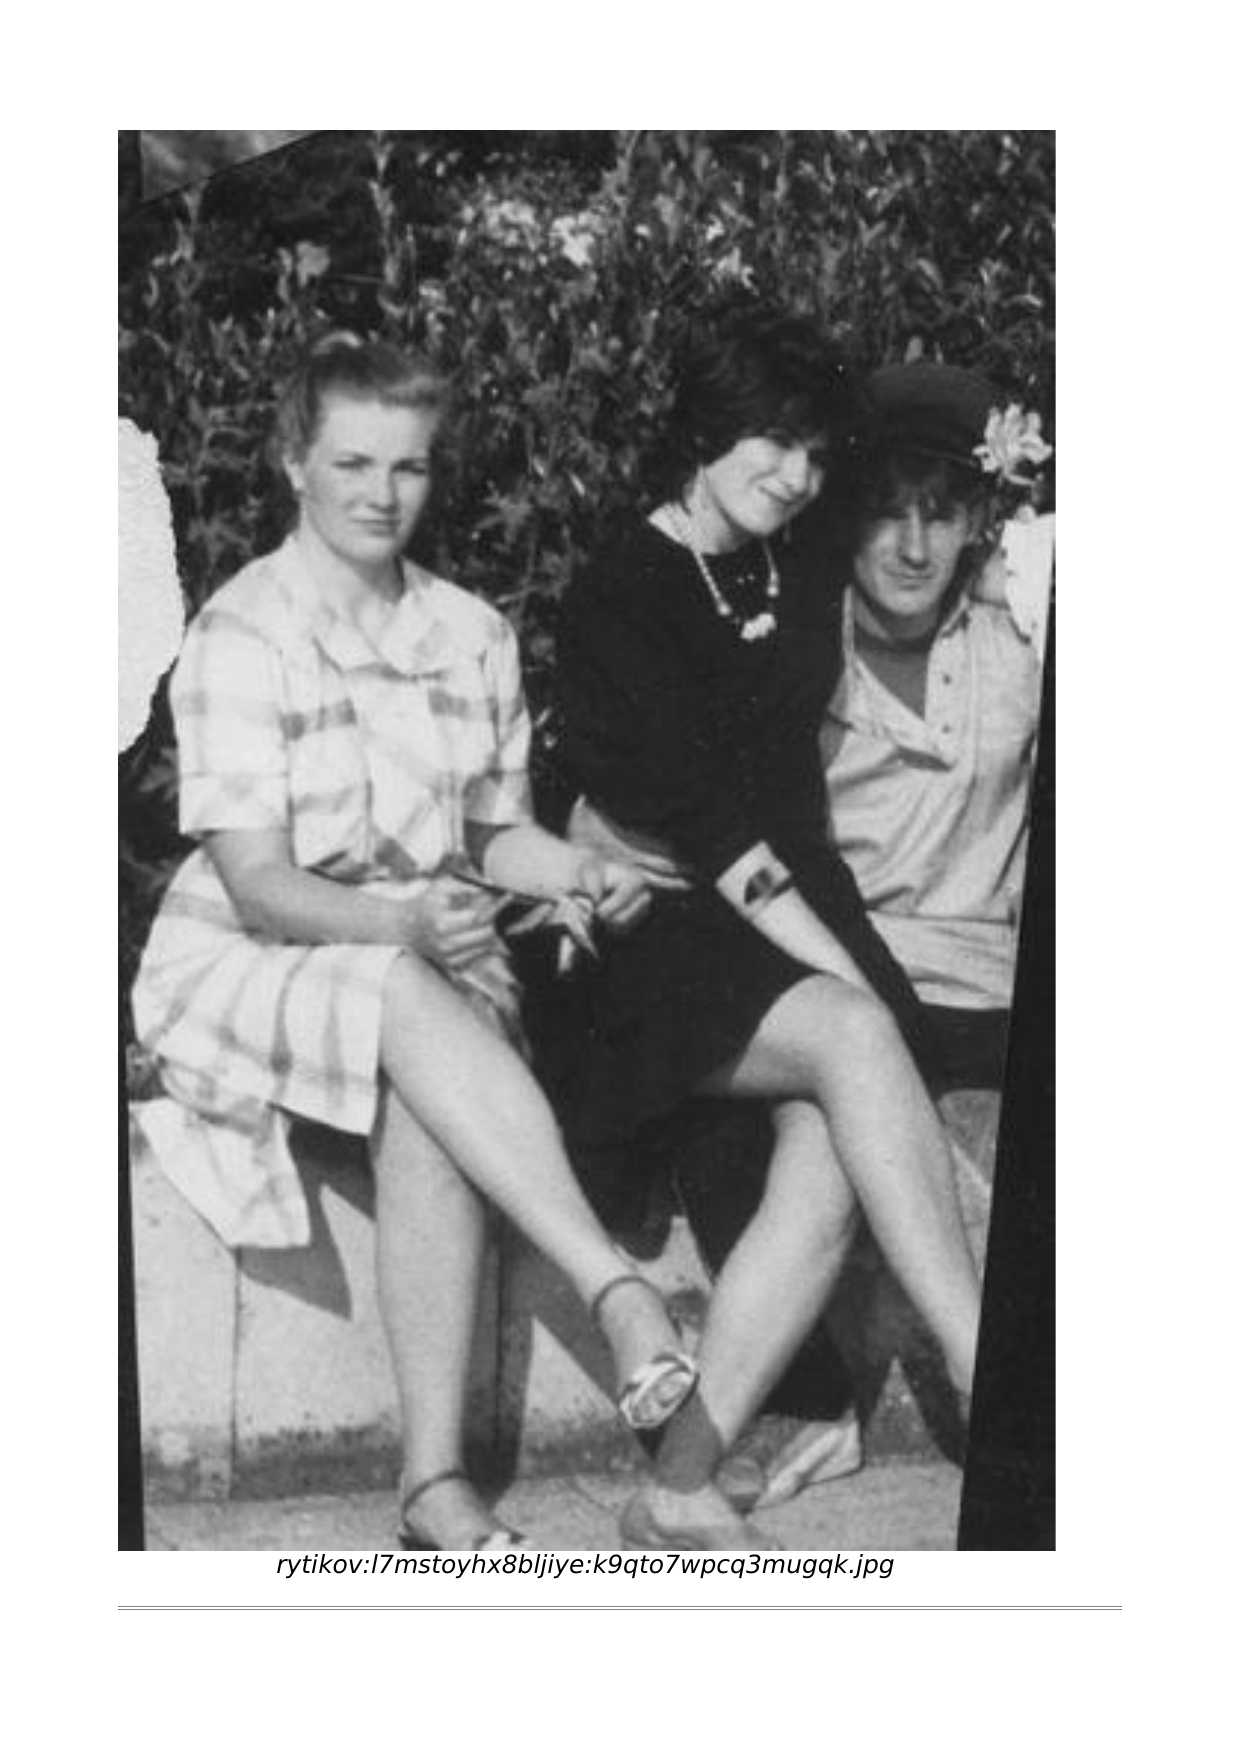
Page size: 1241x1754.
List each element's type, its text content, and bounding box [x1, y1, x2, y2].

picture [118, 130, 1056, 1551]
text rytikov:l7mstoyhx8bljiye:k9qto7wpcq3mugqk.jpg [118, 1551, 1056, 1579]
